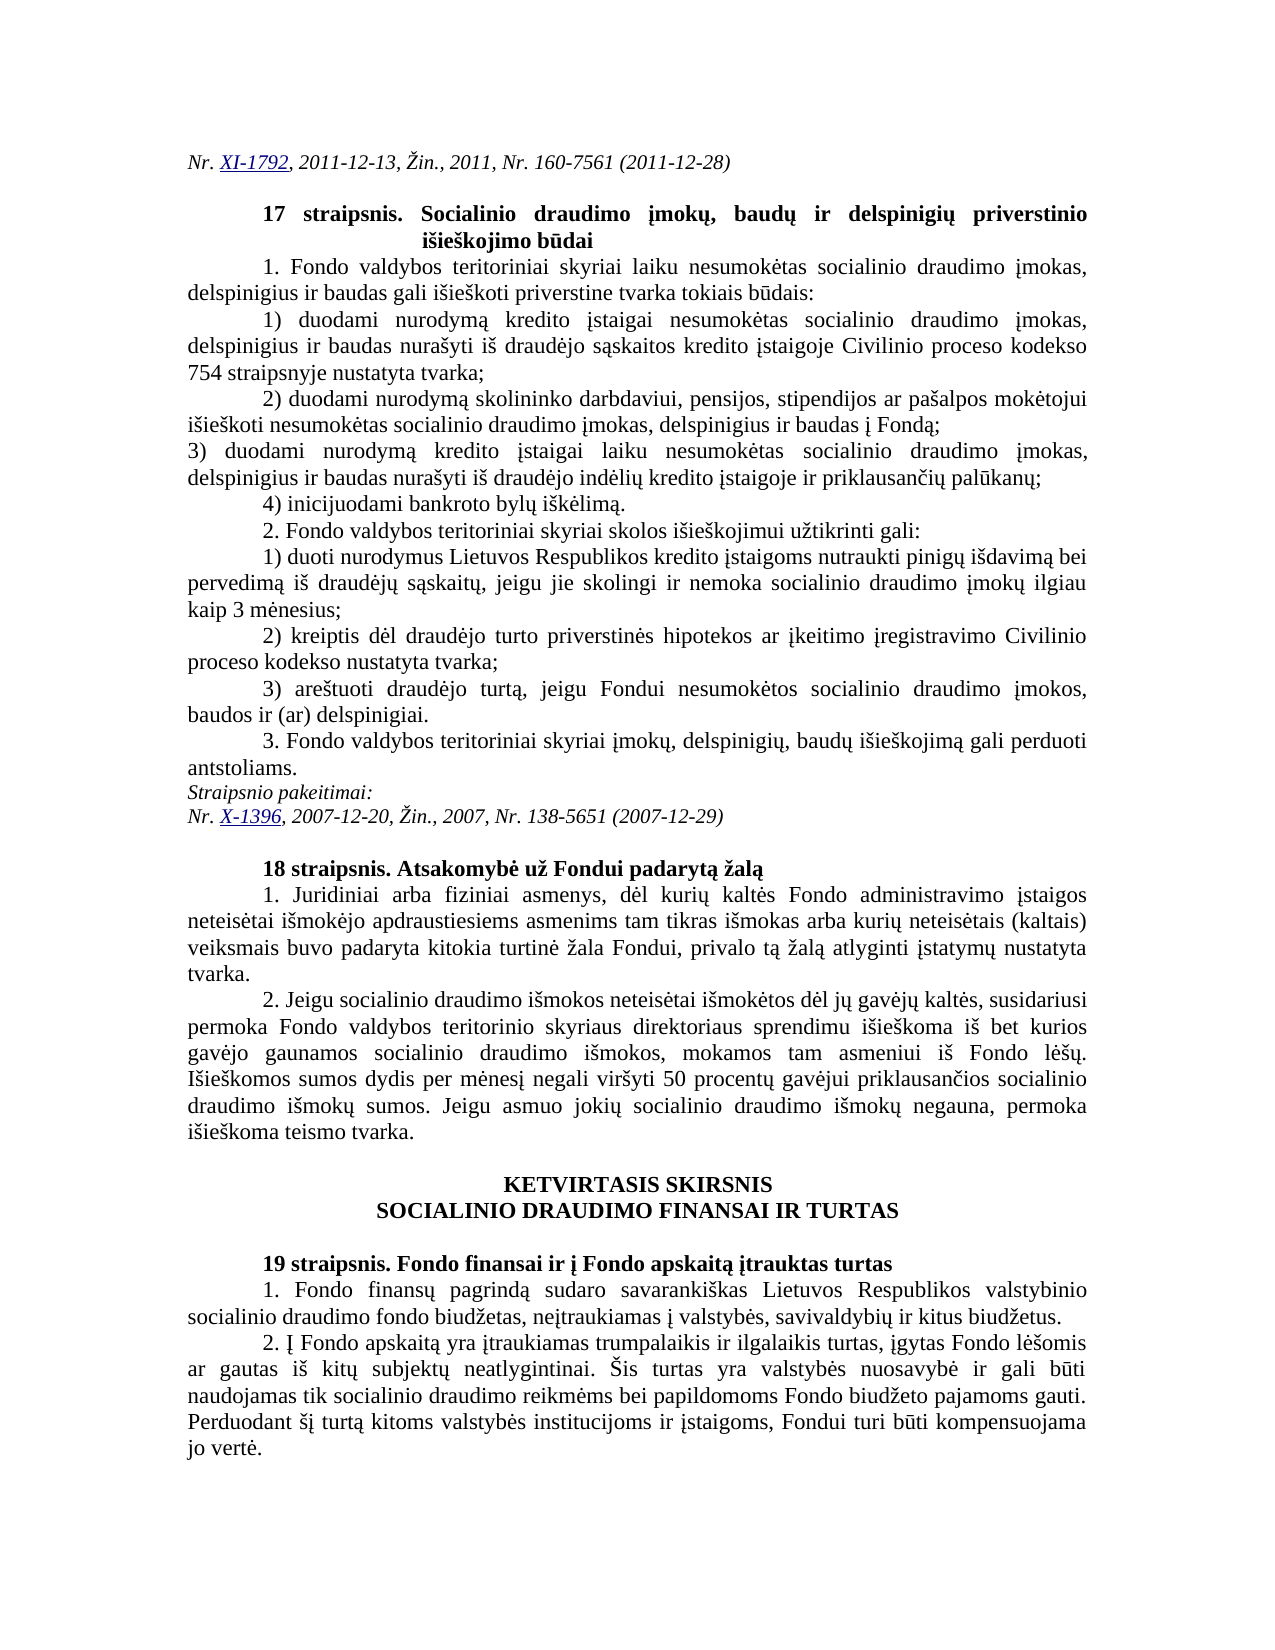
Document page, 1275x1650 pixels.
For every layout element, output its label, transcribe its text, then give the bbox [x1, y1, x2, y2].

subtitle Socialinio draudimo finansai ir turtas [187, 1197, 1088, 1224]
text 1) duodami nurodymą kredito įstaigai nesumokėtas socialinio draudimo įmokas, delspinigius ir baudas nurašyti iš draudėjo sąskaitos kredito įstaigoje Civilinio proceso kodekso 754 straipsnyje nustatyta tvarka; [187, 306, 1088, 385]
text 3) areštuoti draudėjo turtą, jeigu Fondui nesumokėtos socialinio draudimo įmokos, baudos ir (ar) delspinigiai. [187, 675, 1088, 727]
text 19 straipsnis. Fondo finansai ir į Fondo apskaitą įtrauktas turtas [187, 1250, 1088, 1276]
text 17 straipsnis. Socialinio draudimo įmokų, baudų ir delspinigių priverstinio išieškojimo būdai [262, 200, 1088, 253]
text 2) kreiptis dėl draudėjo turto priverstinės hipotekos ar įkeitimo įregistravimo Civilinio proceso kodekso nustatyta tvarka; [187, 622, 1088, 675]
text 1) duoti nurodymus Lietuvos Respublikos kredito įstaigoms nutraukti pinigų išdavimą bei pervedimą iš draudėjų sąskaitų, jeigu jie skolingi ir nemoka socialinio draudimo įmokų ilgiau kaip 3 mėnesius; [187, 543, 1088, 622]
text 1. Fondo valdybos teritoriniai skyriai laiku nesumokėtas socialinio draudimo įmokas, delspinigius ir baudas gali išieškoti priverstine tvarka tokiais būdais: [187, 253, 1088, 306]
text 4) inicijuodami bankroto bylų iškėlimą. [187, 490, 1088, 517]
text 1. Fondo finansų pagrindą sudaro savarankiškas Lietuvos Respublikos valstybinio socialinio draudimo fondo biudžetas, neįtraukiamas į valstybės, savivaldybių ir kitus biudžetus. [187, 1276, 1088, 1329]
text Nr. XI-1792, 2011-12-13, Žin., 2011, Nr. 160-7561 (2011-12-28) [187, 150, 1087, 174]
text 1. Juridiniai arba fiziniai asmenys, dėl kurių kaltės Fondo administravimo įstaigos neteisėtai išmokėjo apdraustiesiems asmenims tam tikras išmokas arba kurių neteisėtais (kaltais) veiksmais buvo padaryta kitokia turtinė žala Fondui, privalo tą žalą atlyginti įstatymų nustatyta tvarka. [187, 881, 1088, 986]
text 3. Fondo valdybos teritoriniai skyriai įmokų, delspinigių, baudų išieškojimą gali perduoti antstoliams. [187, 727, 1088, 780]
text 2. Jeigu socialinio draudimo išmokos neteisėtai išmokėtos dėl jų gavėjų kaltės, susidariusi permoka Fondo valdybos teritorinio skyriaus direktoriaus sprendimu išieškoma iš bet kurios gavėjo gaunamos socialinio draudimo išmokos, mokamos tam asmeniui iš Fondo lėšų. Išieškomos sumos dydis per mėnesį negali viršyti 50 procentų gavėjui priklausančios socialinio draudimo išmokų sumos. Jeigu asmuo jokių socialinio draudimo išmokų negauna, permoka išieškoma teismo tvarka. [187, 986, 1088, 1144]
text 2. Fondo valdybos teritoriniai skyriai skolos išieškojimui užtikrinti gali: [187, 517, 1088, 543]
text Straipsnio pakeitimai: [187, 780, 1088, 804]
text KETVIRTASIS SKIRSNIS [187, 1171, 1088, 1197]
text 3) duodami nurodymą kredito įstaigai laiku nesumokėtas socialinio draudimo įmokas, delspinigius ir baudas nurašyti iš draudėjo indėlių kredito įstaigoje ir priklausančių palūkanų; [187, 438, 1088, 490]
text 2) duodami nurodymą skolininko darbdaviui, pensijos, stipendijos ar pašalpos mokėtojui išieškoti nesumokėtas socialinio draudimo įmokas, delspinigius ir baudas į Fondą; [187, 385, 1088, 438]
text Nr. X-1396, 2007-12-20, Žin., 2007, Nr. 138-5651 (2007-12-29) [187, 804, 1088, 828]
text 2. Į Fondo apskaitą yra įtraukiamas trumpalaikis ir ilgalaikis turtas, įgytas Fondo lėšomis ar gautas iš kitų subjektų neatlygintinai. Šis turtas yra valstybės nuosavybė ir gali būti naudojamas tik socialinio draudimo reikmėms bei papildomoms Fondo biudžeto pajamoms gauti. Perduodant šį turtą kitoms valstybės institucijoms ir įstaigoms, Fondui turi būti kompensuojama jo vertė. [187, 1329, 1087, 1461]
text 18 straipsnis. Atsakomybė už Fondui padarytą žalą [187, 855, 1088, 881]
